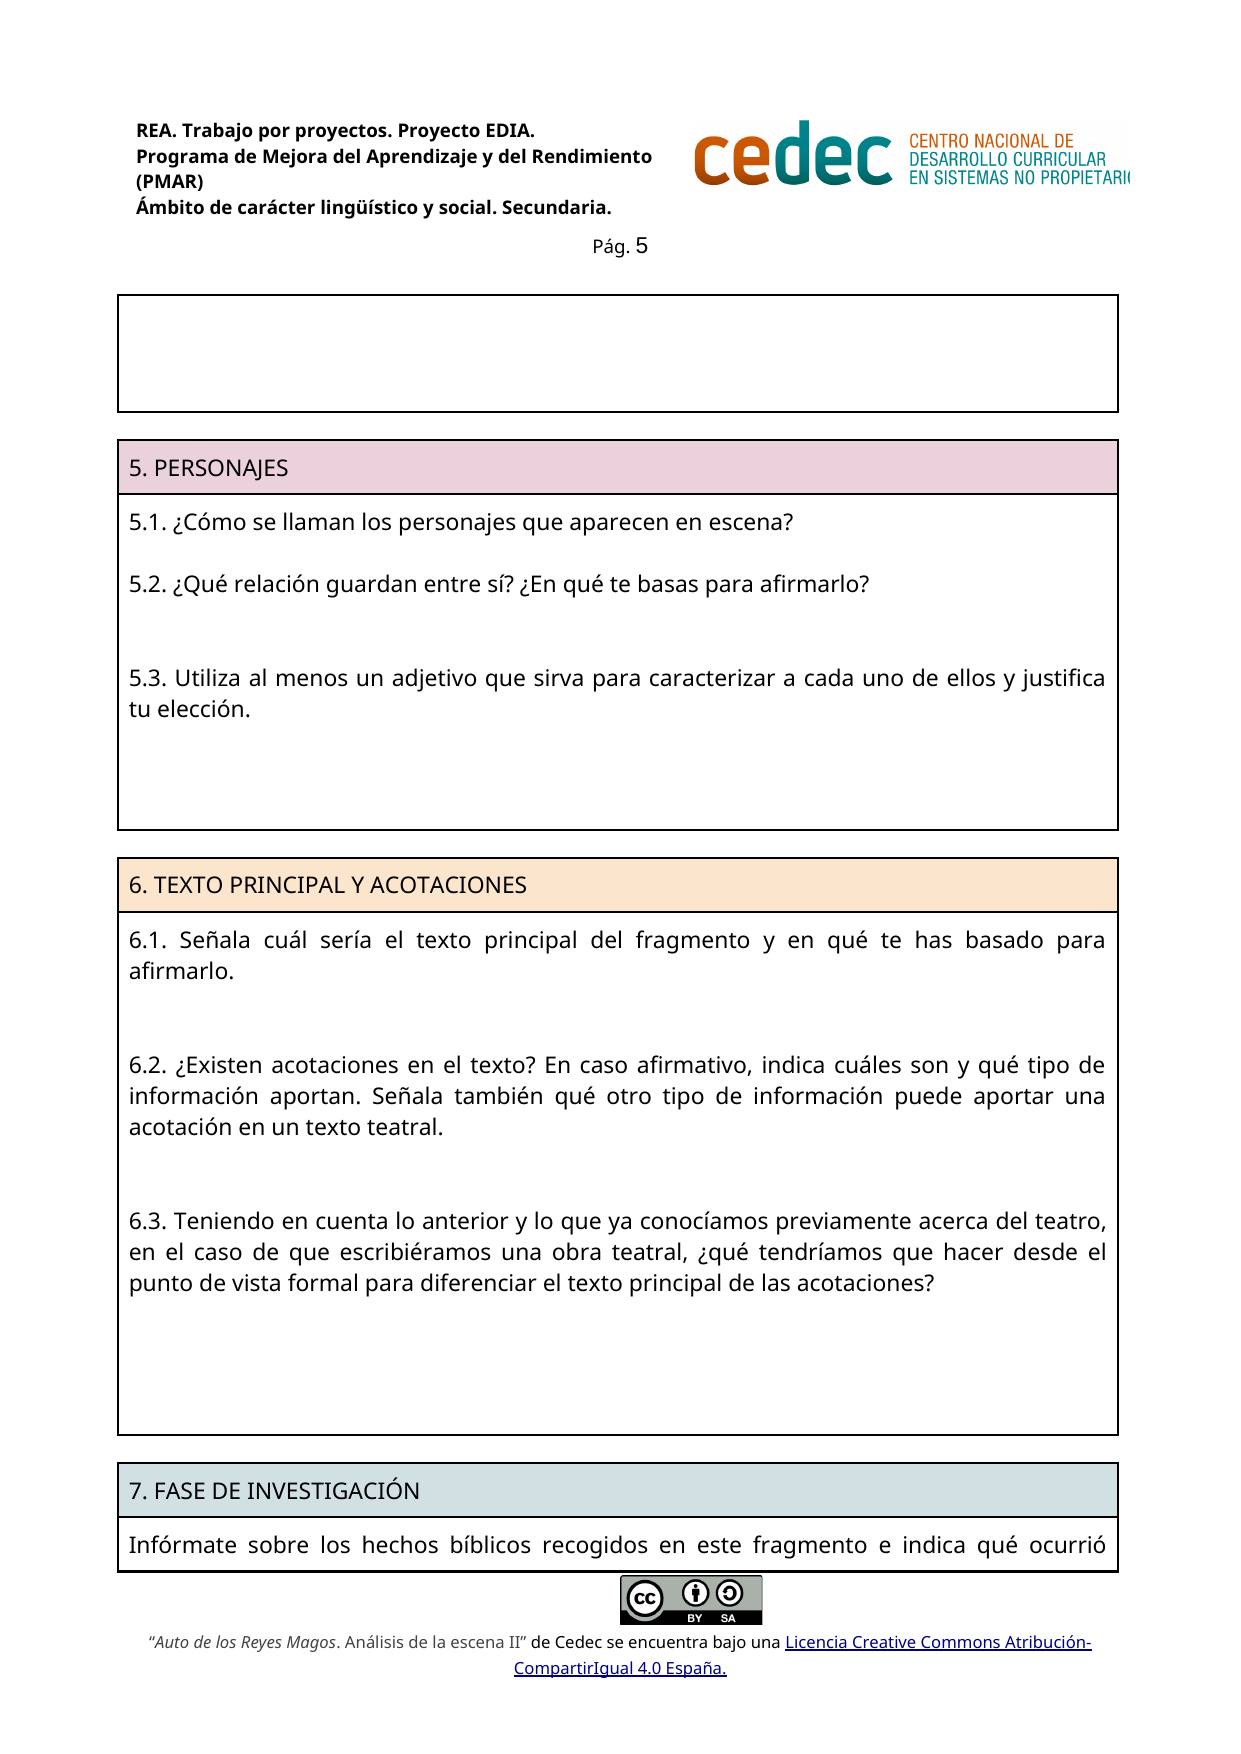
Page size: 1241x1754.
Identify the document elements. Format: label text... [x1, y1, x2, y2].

table_header 7. FASE DE INVESTIGACIÓN [119, 1464, 1117, 1516]
table_header 5. PERSONAJES [119, 441, 1117, 493]
table_cell Infórmate sobre los hechos bíblicos recogidos en este fragmento e indica qué ocurrió [119, 1518, 1117, 1570]
picture [620, 1575, 763, 1625]
picture [693, 117, 1130, 187]
table_header 6. TEXTO PRINCIPAL Y ACOTACIONES [119, 859, 1117, 911]
table_cell 6.1. Señala cuál sería el texto principal del fragmento y en qué te has basado para afirmarlo. 6.2. ¿Existen acotaciones en el texto? En caso afirmativo, indica cuáles son y qué tipo de información aportan. Señala también qué otro tipo de información puede aportar una acotación en un texto teatral. 6.3. Teniendo en cuenta lo anterior y lo que ya conocíamos previamente acerca del teatro, en el caso de que escribiéramos una obra teatral, ¿qué tendríamos que hacer desde el punto de vista formal para diferenciar el texto principal de las acotaciones? [119, 913, 1117, 1434]
table_cell [119, 296, 1117, 411]
table_cell 5.1. ¿Cómo se llaman los personajes que aparecen en escena? 5.2. ¿Qué relación guardan entre sí? ¿En qué te basas para afirmarlo? 5.3. Utiliza al menos un adjetivo que sirva para caracterizar a cada uno de ellos y justifica tu elección. [119, 495, 1117, 829]
